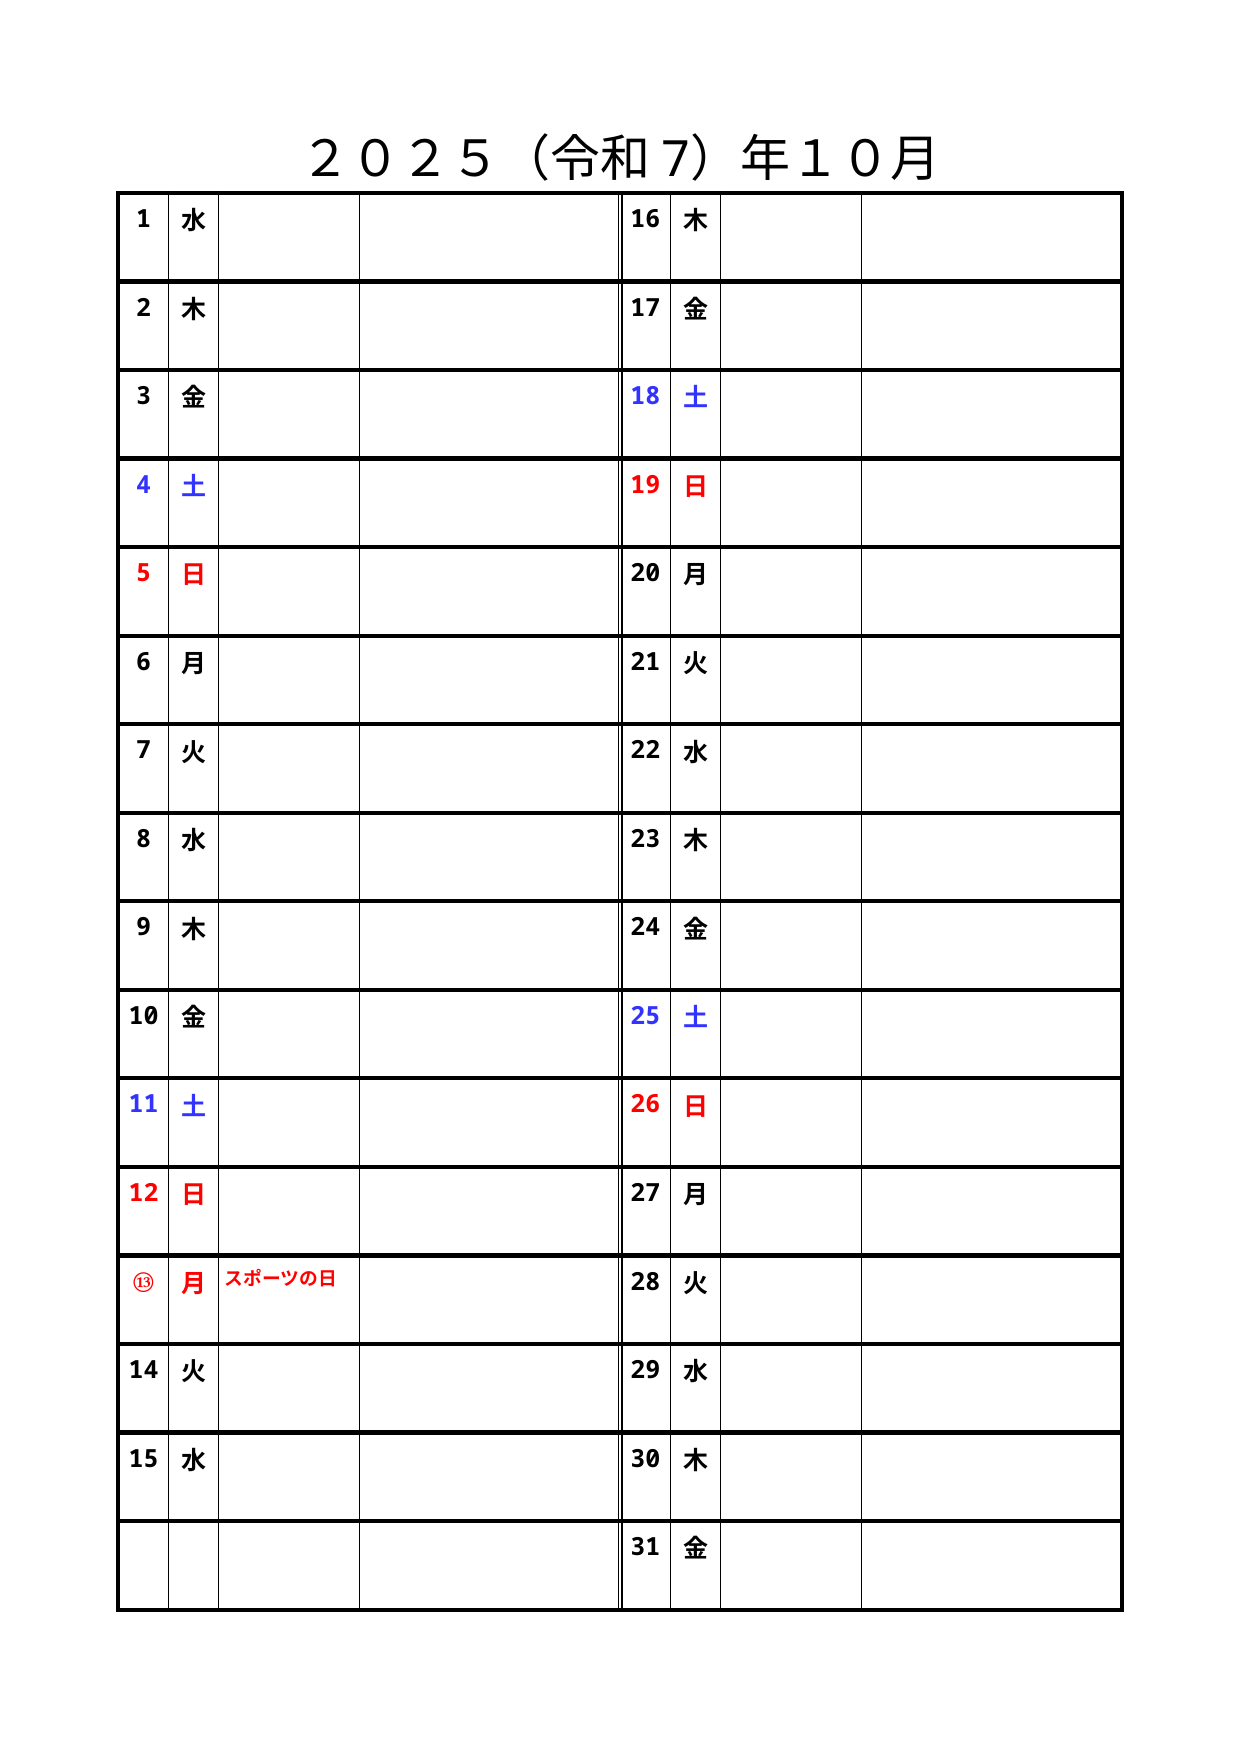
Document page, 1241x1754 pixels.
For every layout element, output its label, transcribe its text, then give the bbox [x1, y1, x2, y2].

table_cell 土 [169, 461, 218, 545]
table_cell 26 [623, 1080, 670, 1165]
table_cell [219, 1435, 359, 1519]
table_cell [862, 815, 1120, 899]
table_cell [360, 549, 618, 633]
table_cell [219, 992, 359, 1076]
table_cell 金 [169, 992, 218, 1076]
table_cell 木 [169, 903, 218, 988]
table_cell 土 [671, 372, 720, 456]
table_cell [721, 815, 861, 899]
table_cell [721, 372, 861, 456]
table_cell [360, 1258, 618, 1342]
table_cell [721, 903, 861, 988]
table_cell [721, 1523, 861, 1607]
table_cell 3 [120, 372, 168, 456]
table_cell [219, 1346, 359, 1430]
table_header [360, 195, 618, 279]
table_cell [862, 903, 1120, 988]
table_cell ⑬ [120, 1258, 168, 1342]
table_cell [360, 1523, 618, 1607]
table_cell 21 [623, 638, 670, 722]
table_cell [862, 726, 1120, 811]
table_cell [721, 1080, 861, 1165]
table_header 木 [671, 195, 720, 279]
table_cell [360, 372, 618, 456]
table_cell 水 [169, 1435, 218, 1519]
table_cell 月 [671, 549, 720, 633]
table_cell 木 [671, 815, 720, 899]
table_cell [862, 1523, 1120, 1607]
table_cell 23 [623, 815, 670, 899]
table_cell 20 [623, 549, 670, 633]
table_cell [721, 1169, 861, 1253]
table_cell [360, 1346, 618, 1430]
table_cell [721, 726, 861, 811]
table_cell [219, 1523, 359, 1607]
table_cell [360, 284, 618, 368]
table_cell [862, 549, 1120, 633]
table_cell [721, 1346, 861, 1430]
table_cell 日 [169, 1169, 218, 1253]
table_cell 金 [169, 372, 218, 456]
table_cell 木 [169, 284, 218, 368]
table_cell 土 [671, 992, 720, 1076]
table_cell 19 [623, 461, 670, 545]
table_header 1 [120, 195, 168, 279]
table_cell [169, 1523, 218, 1607]
table_cell 31 [623, 1523, 670, 1607]
table_cell 火 [169, 1346, 218, 1430]
table_cell 日 [671, 461, 720, 545]
table_cell 25 [623, 992, 670, 1076]
table_cell 木 [671, 1435, 720, 1519]
table_cell [219, 903, 359, 988]
table_cell 金 [671, 1523, 720, 1607]
table_header [219, 195, 359, 279]
table_cell [219, 549, 359, 633]
table_cell [721, 549, 861, 633]
table_cell 6 [120, 638, 168, 722]
table_cell 10 [120, 992, 168, 1076]
table_cell [219, 461, 359, 545]
table_cell [862, 1435, 1120, 1519]
table_cell 水 [671, 726, 720, 811]
table_cell [721, 1258, 861, 1342]
table_cell 土 [169, 1080, 218, 1165]
table_cell [219, 726, 359, 811]
text ２０２５（令和7）年１０月 [118, 118, 1122, 191]
table_cell 2 [120, 284, 168, 368]
table_cell 30 [623, 1435, 670, 1519]
table_cell [862, 638, 1120, 722]
table_cell 火 [169, 726, 218, 811]
table_cell 金 [671, 284, 720, 368]
table_cell 月 [169, 1258, 218, 1342]
table_cell [360, 1169, 618, 1253]
table_cell [862, 372, 1120, 456]
table_cell 月 [169, 638, 218, 722]
table_cell [219, 1169, 359, 1253]
table_cell [360, 638, 618, 722]
table_header 16 [623, 195, 670, 279]
table_cell [721, 1435, 861, 1519]
table_cell [219, 284, 359, 368]
table_cell 5 [120, 549, 168, 633]
table_cell [219, 638, 359, 722]
table_cell [219, 815, 359, 899]
table_cell 火 [671, 1258, 720, 1342]
table_cell [862, 1346, 1120, 1430]
table_cell 22 [623, 726, 670, 811]
table_cell 4 [120, 461, 168, 545]
table_cell [862, 461, 1120, 545]
table_cell 17 [623, 284, 670, 368]
table_cell 29 [623, 1346, 670, 1430]
table_cell [360, 461, 618, 545]
table_cell 12 [120, 1169, 168, 1253]
table_cell [360, 992, 618, 1076]
table_cell [721, 284, 861, 368]
table_cell [862, 1080, 1120, 1165]
table_cell スポーツの日 [219, 1258, 359, 1342]
table_cell [360, 1080, 618, 1165]
table_cell 月 [671, 1169, 720, 1253]
table_cell 7 [120, 726, 168, 811]
table_cell 24 [623, 903, 670, 988]
table_cell [219, 372, 359, 456]
table_cell [862, 1169, 1120, 1253]
table_cell [721, 638, 861, 722]
table_cell 日 [671, 1080, 720, 1165]
table_cell [862, 284, 1120, 368]
table_cell [862, 1258, 1120, 1342]
table_cell [862, 992, 1120, 1076]
table_cell 11 [120, 1080, 168, 1165]
table_cell [120, 1523, 168, 1607]
table_cell [360, 1435, 618, 1519]
table_cell [360, 815, 618, 899]
table_cell 28 [623, 1258, 670, 1342]
table_header [862, 195, 1120, 279]
table_cell 9 [120, 903, 168, 988]
table_cell [721, 461, 861, 545]
table_cell [721, 992, 861, 1076]
table_cell 水 [169, 815, 218, 899]
table_cell [360, 903, 618, 988]
table_cell 水 [671, 1346, 720, 1430]
table_cell [219, 1080, 359, 1165]
table_cell 日 [169, 549, 218, 633]
table_cell 火 [671, 638, 720, 722]
table_cell 14 [120, 1346, 168, 1430]
table_cell [360, 726, 618, 811]
table_header 水 [169, 195, 218, 279]
table_cell 15 [120, 1435, 168, 1519]
table_cell 金 [671, 903, 720, 988]
table_cell 18 [623, 372, 670, 456]
table_cell 8 [120, 815, 168, 899]
table_header [721, 195, 861, 279]
table_cell 27 [623, 1169, 670, 1253]
